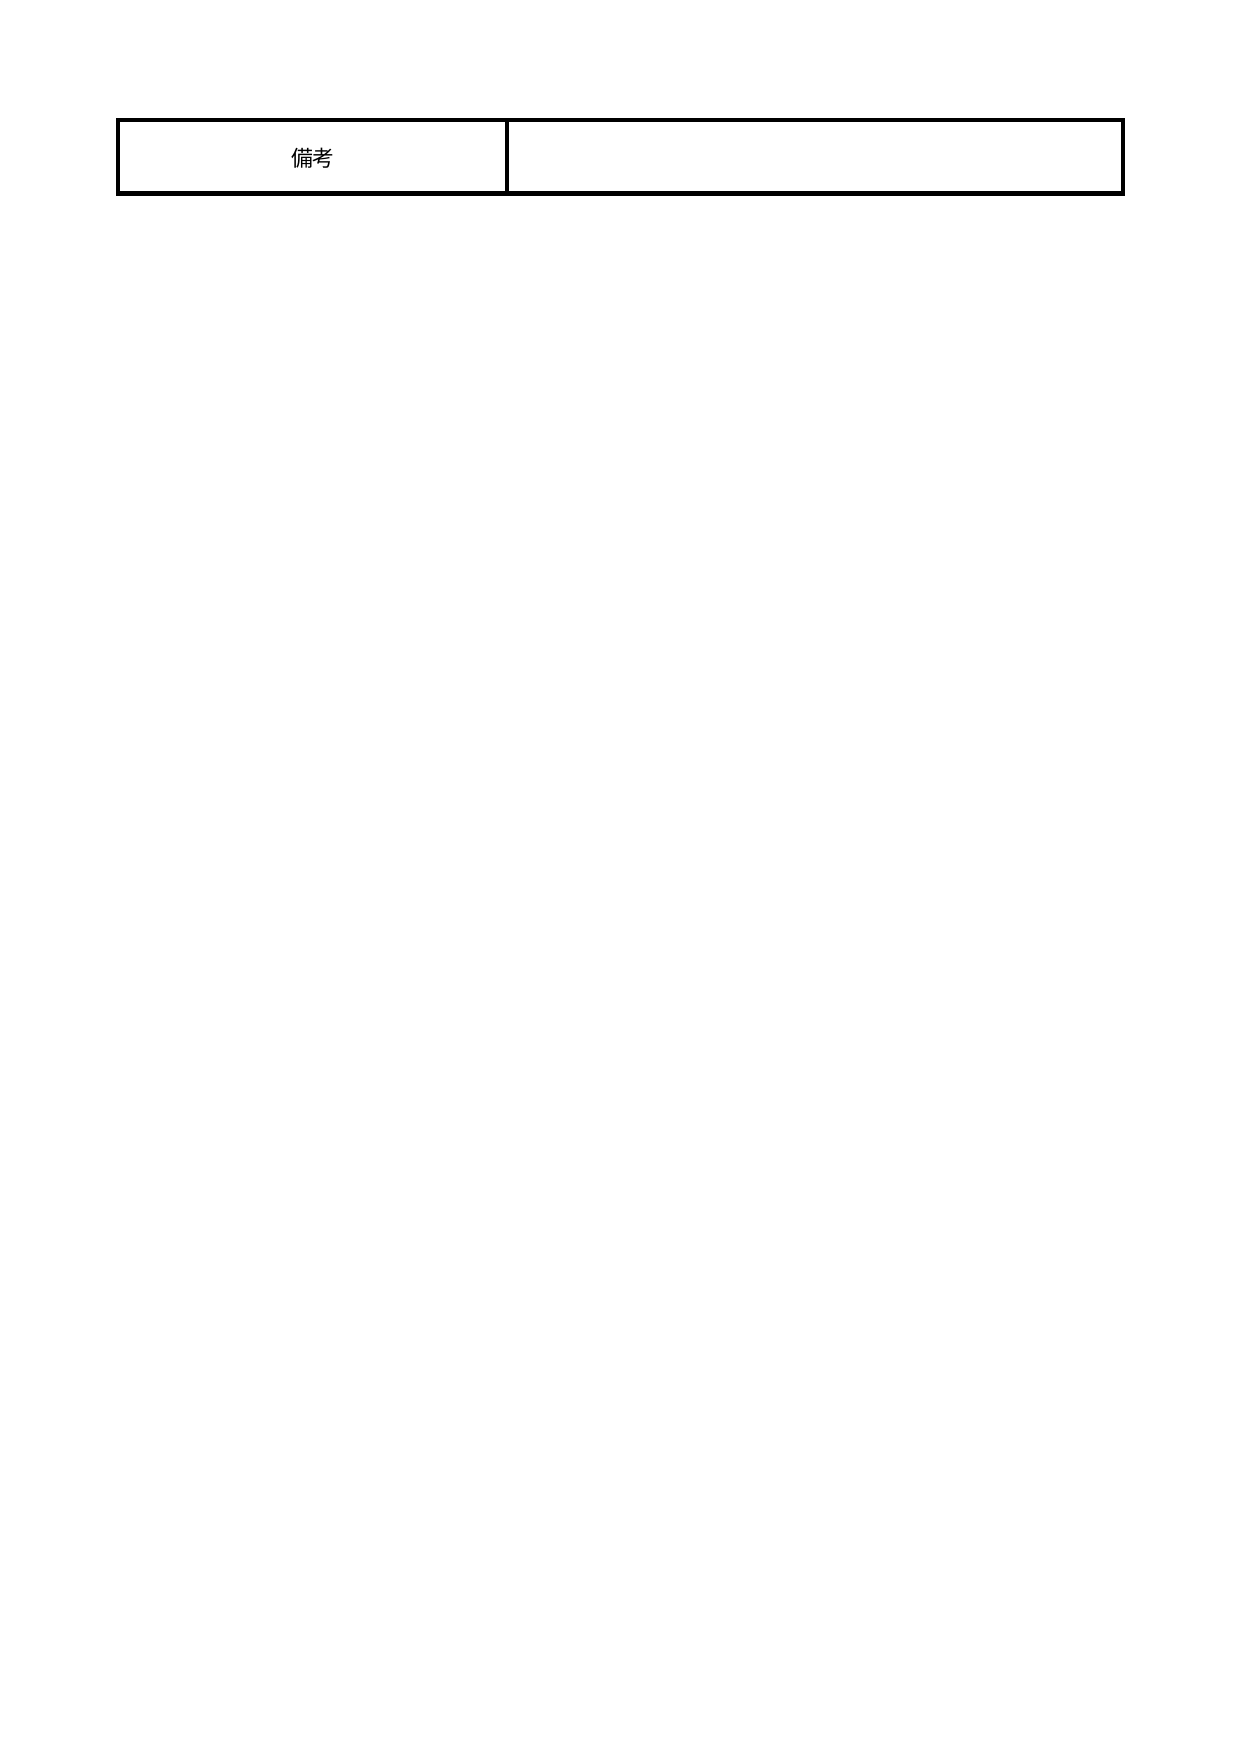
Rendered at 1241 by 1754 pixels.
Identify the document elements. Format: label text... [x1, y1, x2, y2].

table_cell [509, 122, 1121, 191]
table_cell 備考 [120, 122, 505, 191]
